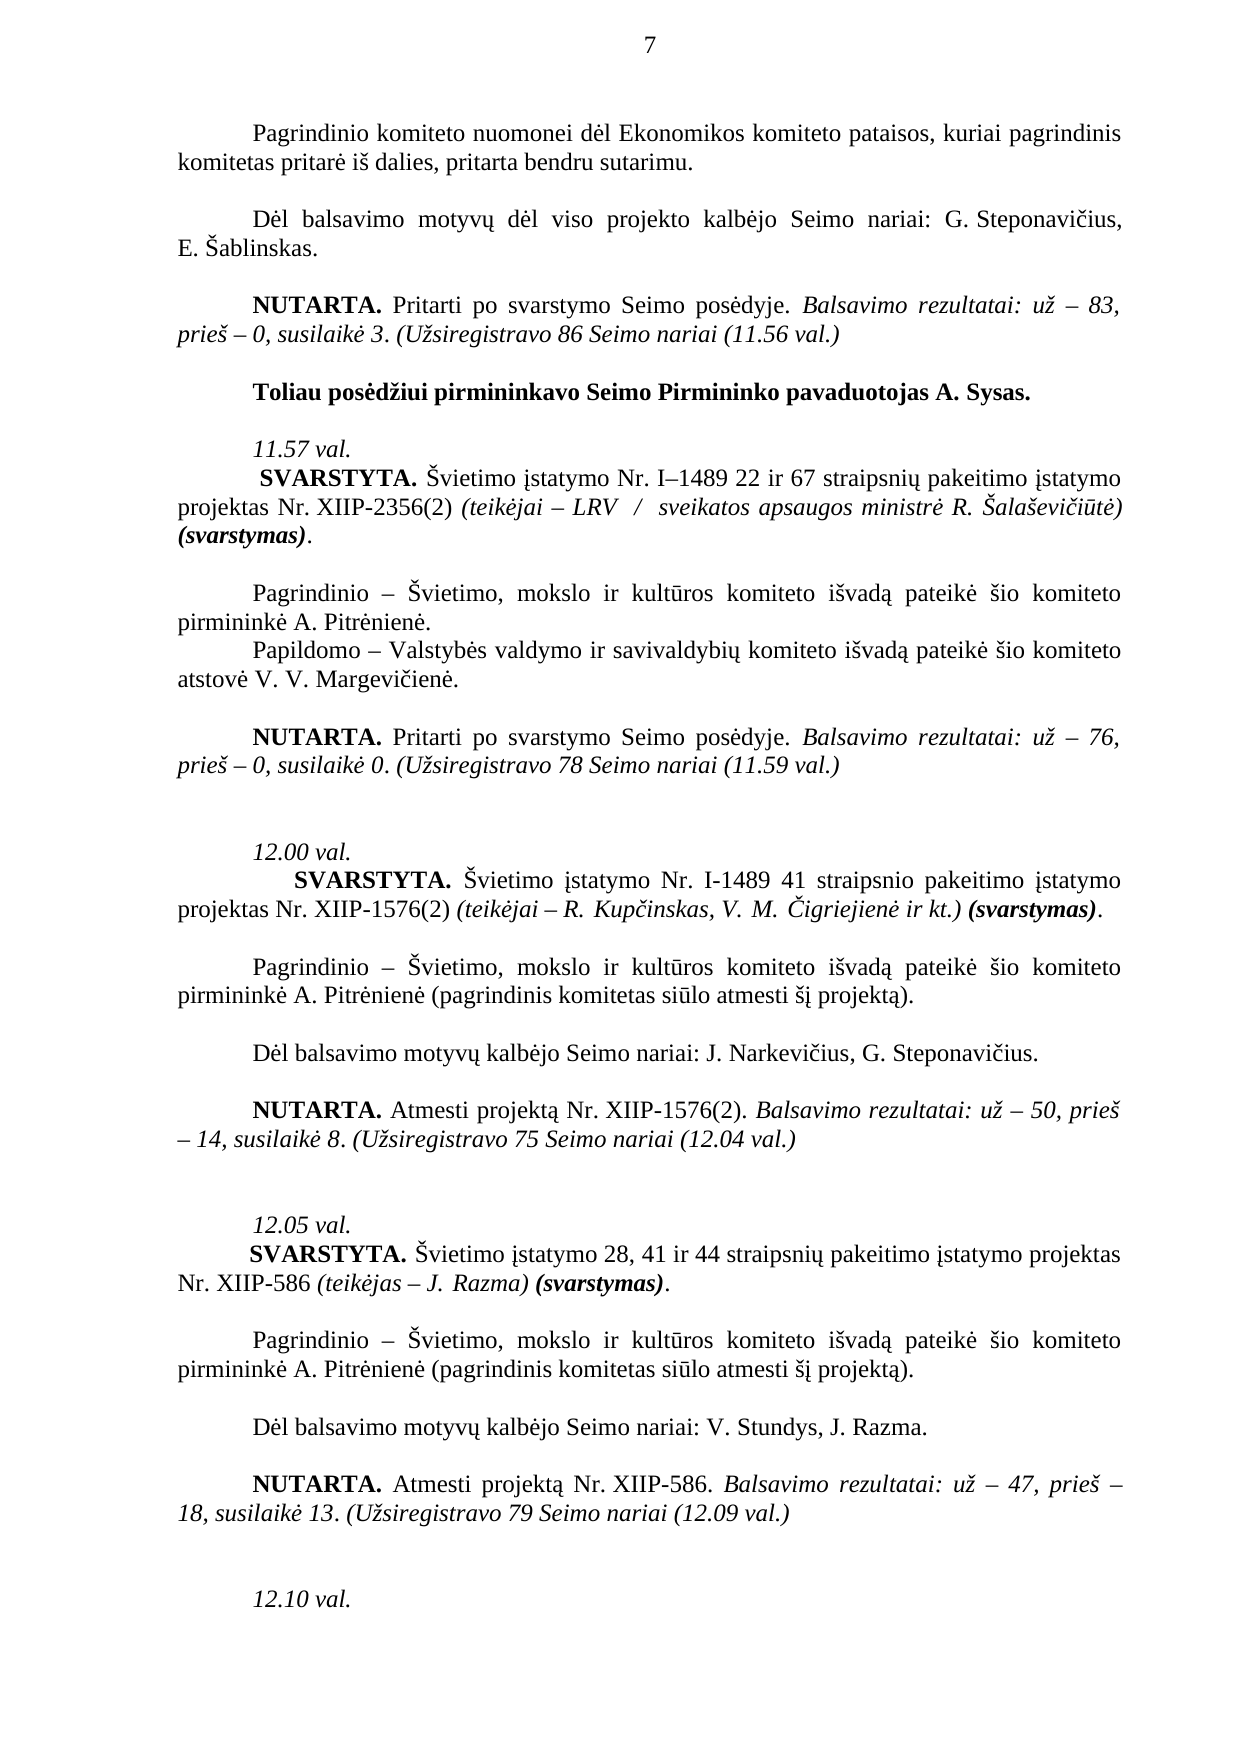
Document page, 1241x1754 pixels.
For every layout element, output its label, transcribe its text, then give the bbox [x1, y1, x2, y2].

text Pagrindinio – Švietimo, mokslo ir kultūros komiteto išvadą pateikė šio komiteto pirmininkė A. Pitrėnienė (pagrindinis komitetas siūlo atmesti šį projektą). [177, 952, 1122, 1009]
text Pagrindinio – Švietimo, mokslo ir kultūros komiteto išvadą pateikė šio komiteto pirmininkė A. Pitrėnienė. [177, 578, 1122, 636]
text Pagrindinio – Švietimo, mokslo ir kultūros komiteto išvadą pateikė šio komiteto pirmininkė A. Pitrėnienė (pagrindinis komitetas siūlo atmesti šį projektą). [177, 1326, 1122, 1383]
text Dėl balsavimo motyvų kalbėjo Seimo nariai: J. Narkevičius, G. Steponavičius. [177, 1038, 1122, 1067]
text NUTARTA. Atmesti projektą Nr. XIIP-1576(2). Balsavimo rezultatai: už – 50, prieš – 14, susilaikė 8. (Užsiregistravo 75 Seimo nariai (12.04 val.) [177, 1096, 1122, 1153]
text NUTARTA. Pritarti po svarstymo Seimo posėdyje. Balsavimo rezultatai: už – 76, prieš – 0, susilaikė 0. (Užsiregistravo 78 Seimo nariai (11.59 val.) [177, 722, 1122, 779]
text Toliau posėdžiui pirmininkavo Seimo Pirmininko pavaduotojas A. Sysas. [177, 377, 1122, 406]
text 11.57 val. [177, 434, 1122, 463]
text NUTARTA. Pritarti po svarstymo Seimo posėdyje. Balsavimo rezultatai: už – 83, prieš – 0, susilaikė 3. (Užsiregistravo 86 Seimo nariai (11.56 val.) [177, 291, 1122, 348]
text SVARSTYTA. Švietimo įstatymo Nr. I-1489 41 straipsnio pakeitimo įstatymo projektas Nr. XIIP-1576(2) (teikėjai – R. Kupčinskas, V. M. Čigriejienė ir kt.) (svarstymas). [177, 866, 1122, 923]
text 12.00 val. [177, 837, 1122, 866]
text 12.10 val. [177, 1584, 1122, 1613]
text Dėl balsavimo motyvų kalbėjo Seimo nariai: V. Stundys, J. Razma. [177, 1412, 1122, 1441]
text Pagrindinio komiteto nuomonei dėl Ekonomikos komiteto pataisos, kuriai pagrindinis komitetas pritarė iš dalies, pritarta bendru sutarimu. [177, 118, 1122, 176]
text 12.05 val. [177, 1211, 1122, 1239]
text SVARSTYTA. Švietimo įstatymo Nr. I‒1489 22 ir 67 straipsnių pakeitimo įstatymo projektas Nr. XIIP-2356(2) (teikėjai – LRV / sveikatos apsaugos ministrė R. Šalaševičiūtė) (svarstymas). [177, 463, 1122, 549]
text NUTARTA. Atmesti projektą Nr. XIIP-586. Balsavimo rezultatai: už – 47, prieš – 18, susilaikė 13. (Užsiregistravo 79 Seimo nariai (12.09 val.) [177, 1469, 1122, 1527]
text Papildomo – Valstybės valdymo ir savivaldybių komiteto išvadą pateikė šio komiteto atstovė V. V. Margevičienė. [177, 636, 1122, 693]
text Dėl balsavimo motyvų dėl viso projekto kalbėjo Seimo nariai: G. Steponavičius, E. Šablinskas. [177, 204, 1122, 262]
text SVARSTYTA. Švietimo įstatymo 28, 41 ir 44 straipsnių pakeitimo įstatymo projektas Nr. XIIP-586 (teikėjas – J. Razma) (svarstymas). [177, 1239, 1122, 1297]
